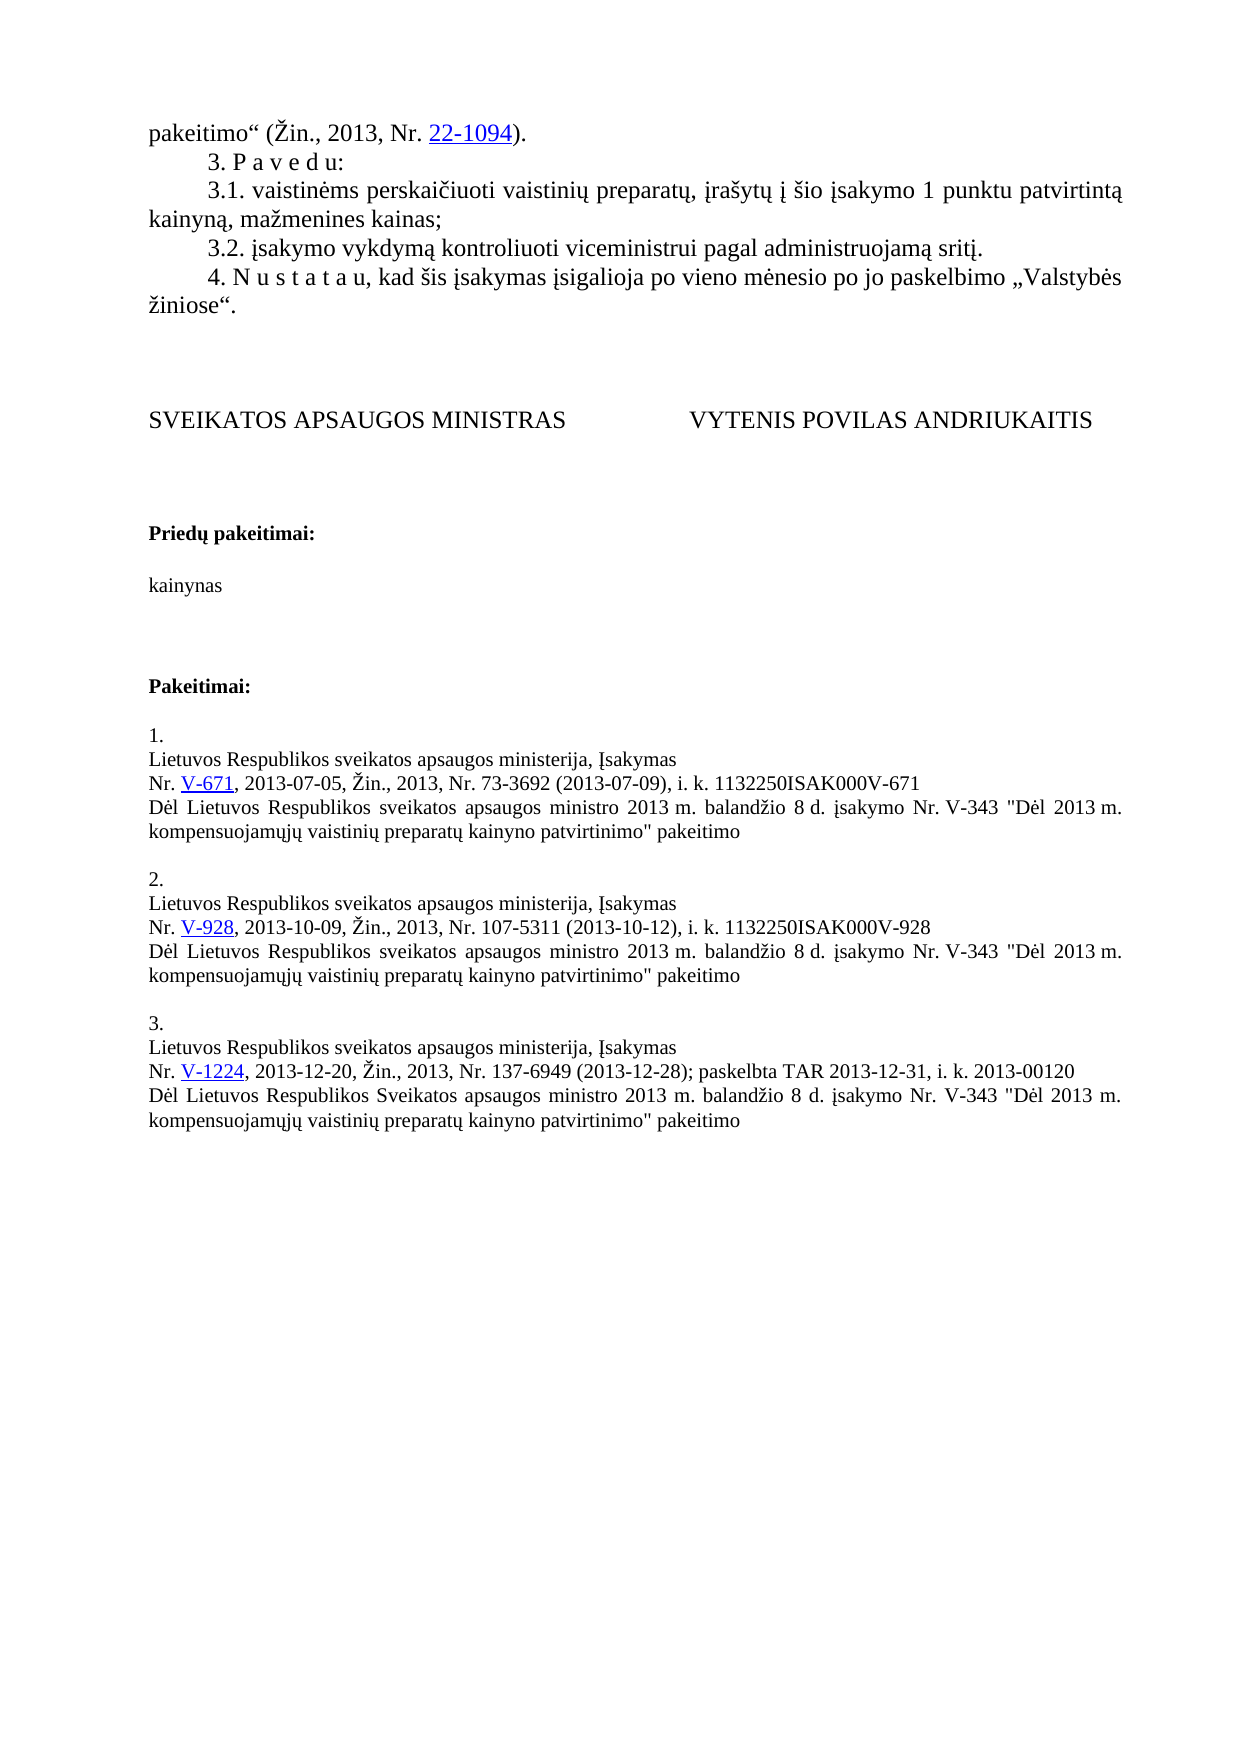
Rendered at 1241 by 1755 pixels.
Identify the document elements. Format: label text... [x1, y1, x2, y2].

text 2. [148, 867, 1122, 891]
text 4. N u s t a t a u, kad šis įsakymas įsigalioja po vieno mėnesio po jo paskelbimo „Valstybės žiniose“. [148, 262, 1122, 319]
text Nr. V-671, 2013-07-05, Žin., 2013, Nr. 73-3692 (2013-07-09), i. k. 1132250ISAK000V-671 [148, 771, 1122, 795]
text Dėl Lietuvos Respublikos sveikatos apsaugos ministro 2013 m. balandžio 8 d. įsakymo Nr. V-343 "Dėl 2013 m. kompensuojamųjų vaistinių preparatų kainyno patvirtinimo" pakeitimo [148, 795, 1122, 843]
text Lietuvos Respublikos sveikatos apsaugos ministerija, Įsakymas [148, 747, 1122, 771]
text Pakeitimai: [148, 674, 1122, 698]
text Nr. V-1224, 2013-12-20, Žin., 2013, Nr. 137-6949 (2013-12-28); paskelbta TAR 2013-12-31, i. k. 2013-00120 [148, 1059, 1122, 1083]
text pakeitimo“ (Žin., 2013, Nr. 22-1094). [148, 118, 1122, 147]
text Lietuvos Respublikos sveikatos apsaugos ministerija, Įsakymas [148, 1035, 1122, 1059]
text Nr. V-928, 2013-10-09, Žin., 2013, Nr. 107-5311 (2013-10-12), i. k. 1132250ISAK000V-928 [148, 915, 1122, 939]
text 3.2. įsakymo vykdymą kontroliuoti viceministrui pagal administruojamą sritį. [148, 233, 1122, 262]
text kainynas [148, 573, 1122, 597]
text SVEIKATOS APSAUGOS MINISTRAS VYTENIS POVILAS ANDRIUKAITIS [148, 406, 1122, 434]
text 3. P a v e d u: [148, 147, 1122, 176]
text Dėl Lietuvos Respublikos Sveikatos apsaugos ministro 2013 m. balandžio 8 d. įsakymo Nr. V-343 "Dėl 2013 m. kompensuojamųjų vaistinių preparatų kainyno patvirtinimo" pakeitimo [148, 1083, 1122, 1132]
text 1. [148, 722, 1122, 747]
text 3. [148, 1011, 1122, 1035]
text Lietuvos Respublikos sveikatos apsaugos ministerija, Įsakymas [148, 891, 1122, 915]
text Priedų pakeitimai: [148, 521, 1122, 545]
text 3.1. vaistinėms perskaičiuoti vaistinių preparatų, įrašytų į šio įsakymo 1 punktu patvirtintą kainyną, mažmenines kainas; [148, 176, 1122, 233]
text Dėl Lietuvos Respublikos sveikatos apsaugos ministro 2013 m. balandžio 8 d. įsakymo Nr. V-343 "Dėl 2013 m. kompensuojamųjų vaistinių preparatų kainyno patvirtinimo" pakeitimo [148, 939, 1122, 987]
